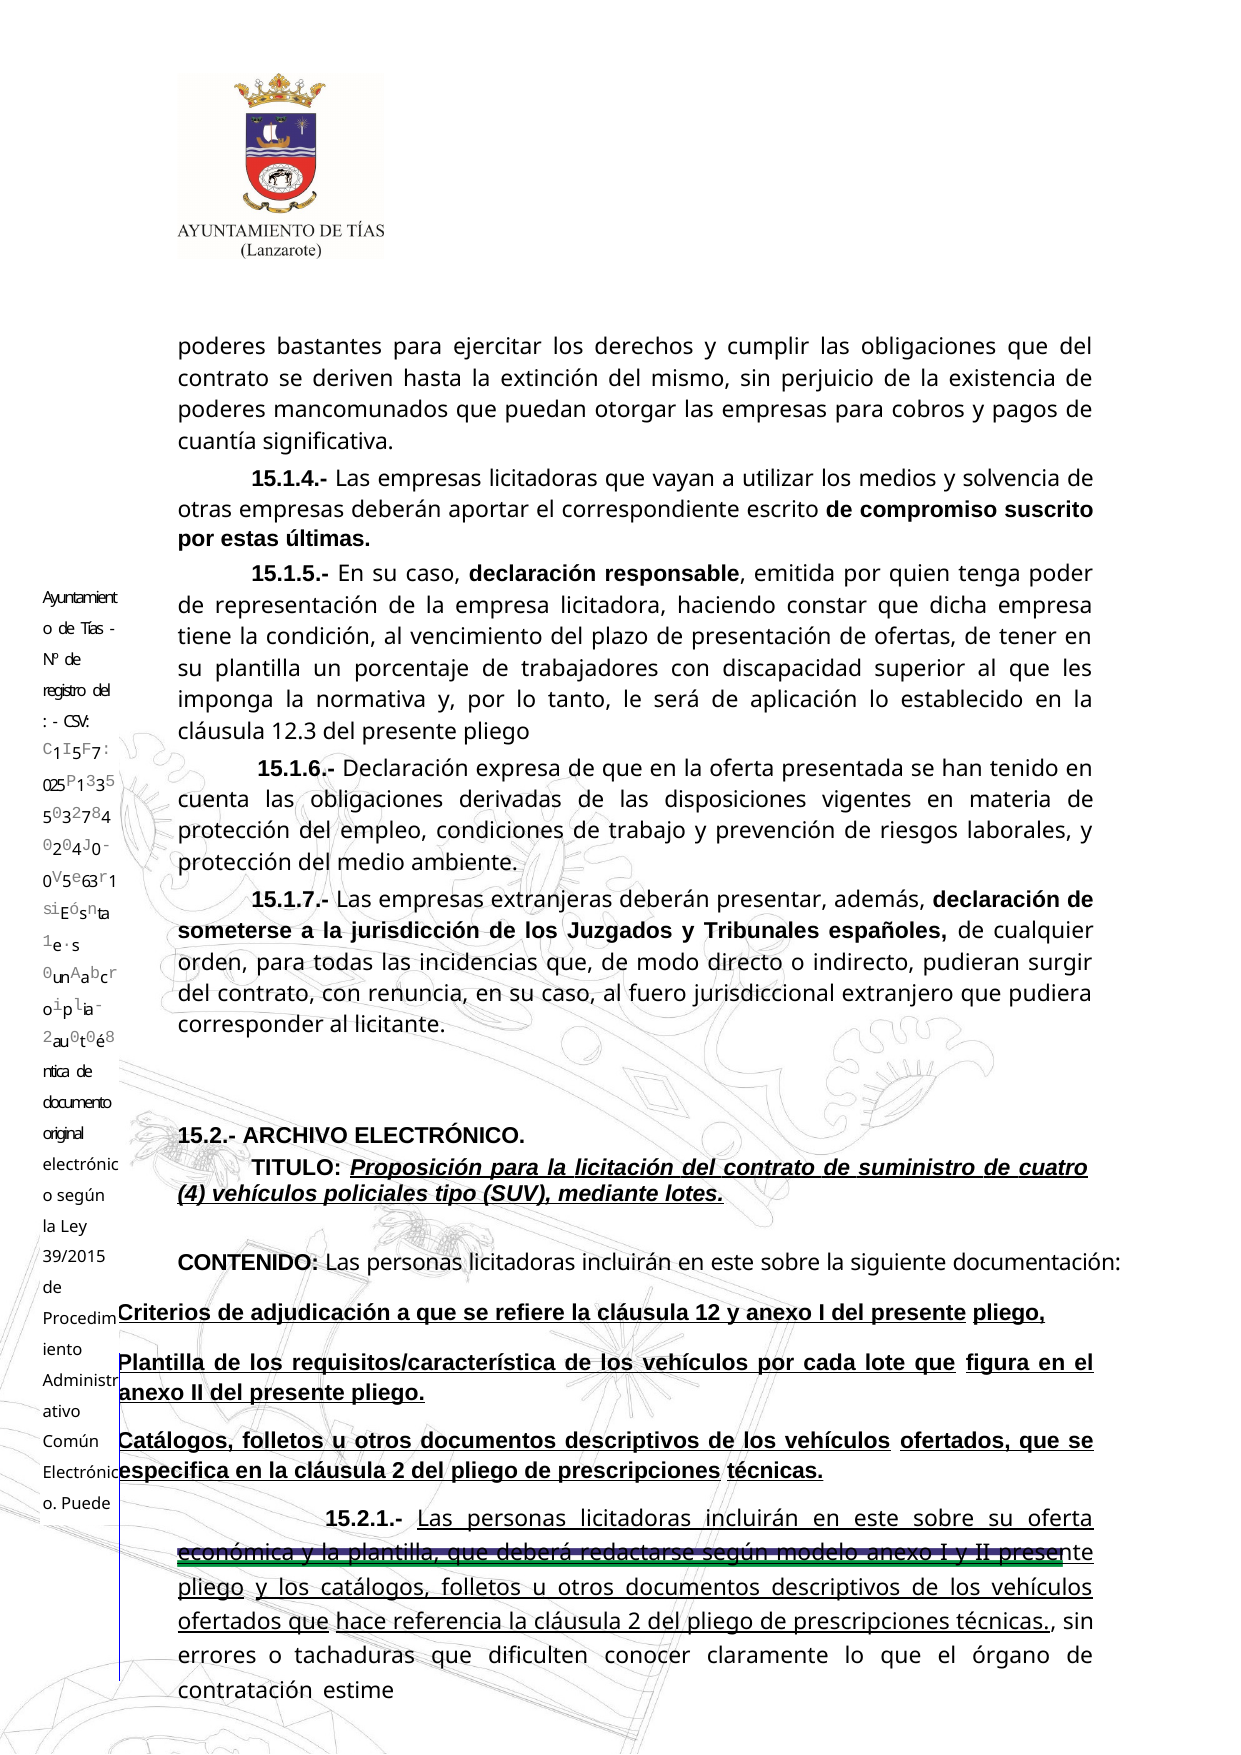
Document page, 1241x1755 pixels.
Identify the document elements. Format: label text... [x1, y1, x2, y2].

text 15.1.7.- Las empresas extranjeras deberán presentar, además, declaración de someterse a la jurisdicción de los Juzgados y Tribunales españoles, de cualquier orden, para todas las incidencias que, de modo directo o indirecto, pudieran surgir del contrato, con renuncia, en su caso, al fuero jurisdiccional extranjero que pudiera corresponder al licitante. [995, 883, 1093, 1039]
text Ayuntamiento de Tías - Nº de registro del : - CSV: C1I5F7:025P133550327840204J0-0V5e63r1siEósnta 1e.s 0unAabcroiplia-2au0t0é8ntica de documento original electrónico según la Ley 39/2015 de Procedimiento Administrativo Común Electrónico. Puede comprobar su autenticidad en: [42, 586, 119, 1525]
text (4) vehículos policiales tipo (SUV), mediante lotes. [995, 1180, 1123, 1207]
list Plantilla de los requisitos/característica de los vehículos por cada lote que figura en el anexo II del presente pliego. [995, 1373, 1094, 1406]
text 15.2.1.- Las personas licitadoras incluirán en este sobre su oferta económica y la plantilla, que deberá redactarse según modelo anexo I y II presente pliego y los catálogos, folletos u otros documentos descriptivos de los vehículos ofertados que hace referencia la cláusula 2 del pliego de prescripciones técnicas., sin errores o tachaduras que dificulten conocer claramente lo que el órgano de contratación estime [995, 1564, 1094, 1705]
text 15.1.5.- En su caso, declaración responsable, emitida por quien tenga poder de representación de la empresa licitadora, haciendo constar que dicha empresa tiene la condición, al vencimiento del plazo de presentación de ofertas, de tener en su plantilla un porcentaje de trabajadores con discapacidad superior al que les imponga la normativa y, por lo tanto, le será de aplicación lo establecido en la cláusula 12.3 del presente pliego [177, 557, 1094, 746]
list Plantilla de los requisitos/característica de los vehículos por cada lote que figura en el anexo II del presente pliego. [995, 1346, 1094, 1372]
text 15.1.4.- Las empresas licitadoras que vayan a utilizar los medios y solvencia de otras empresas deberán aportar el correspondiente escrito de compromiso suscrito por estas últimas. [177, 462, 1094, 551]
subtitle TITULO: Proposición para la licitación del contrato de suministro de cuatro [995, 1154, 1123, 1180]
list Criterios de adjudicación a que se refiere la cláusula 12 y anexo I del presente pliego, [995, 1296, 1094, 1327]
list Catálogos, folletos u otros documentos descriptivos de los vehículos ofertados, que se especifica en la cláusula 2 del pliego de prescripciones técnicas. [995, 1451, 1094, 1483]
subtitle 15.2.- ARCHIVO ELECTRÓNICO. [995, 1122, 1123, 1148]
text 15.1.6.- Declaración expresa de que en la oferta presentada se han tenido en cuenta las obligaciones derivadas de las disposiciones vigentes en materia de protección del empleo, condiciones de trabajo y prevención de riesgos laborales, y protección del medio ambiente. [995, 752, 1094, 877]
text CONTENIDO: Las personas licitadoras incluirán en este sobre la siguiente documentación: [995, 1245, 1123, 1277]
text poderes bastantes para ejercitar los derechos y cumplir las obligaciones que del contrato se deriven hasta la extinción del mismo, sin perjuicio de la existencia de poderes mancomunados que puedan otorgar las empresas para cobros y pagos de cuantía significativa. [177, 330, 1094, 456]
